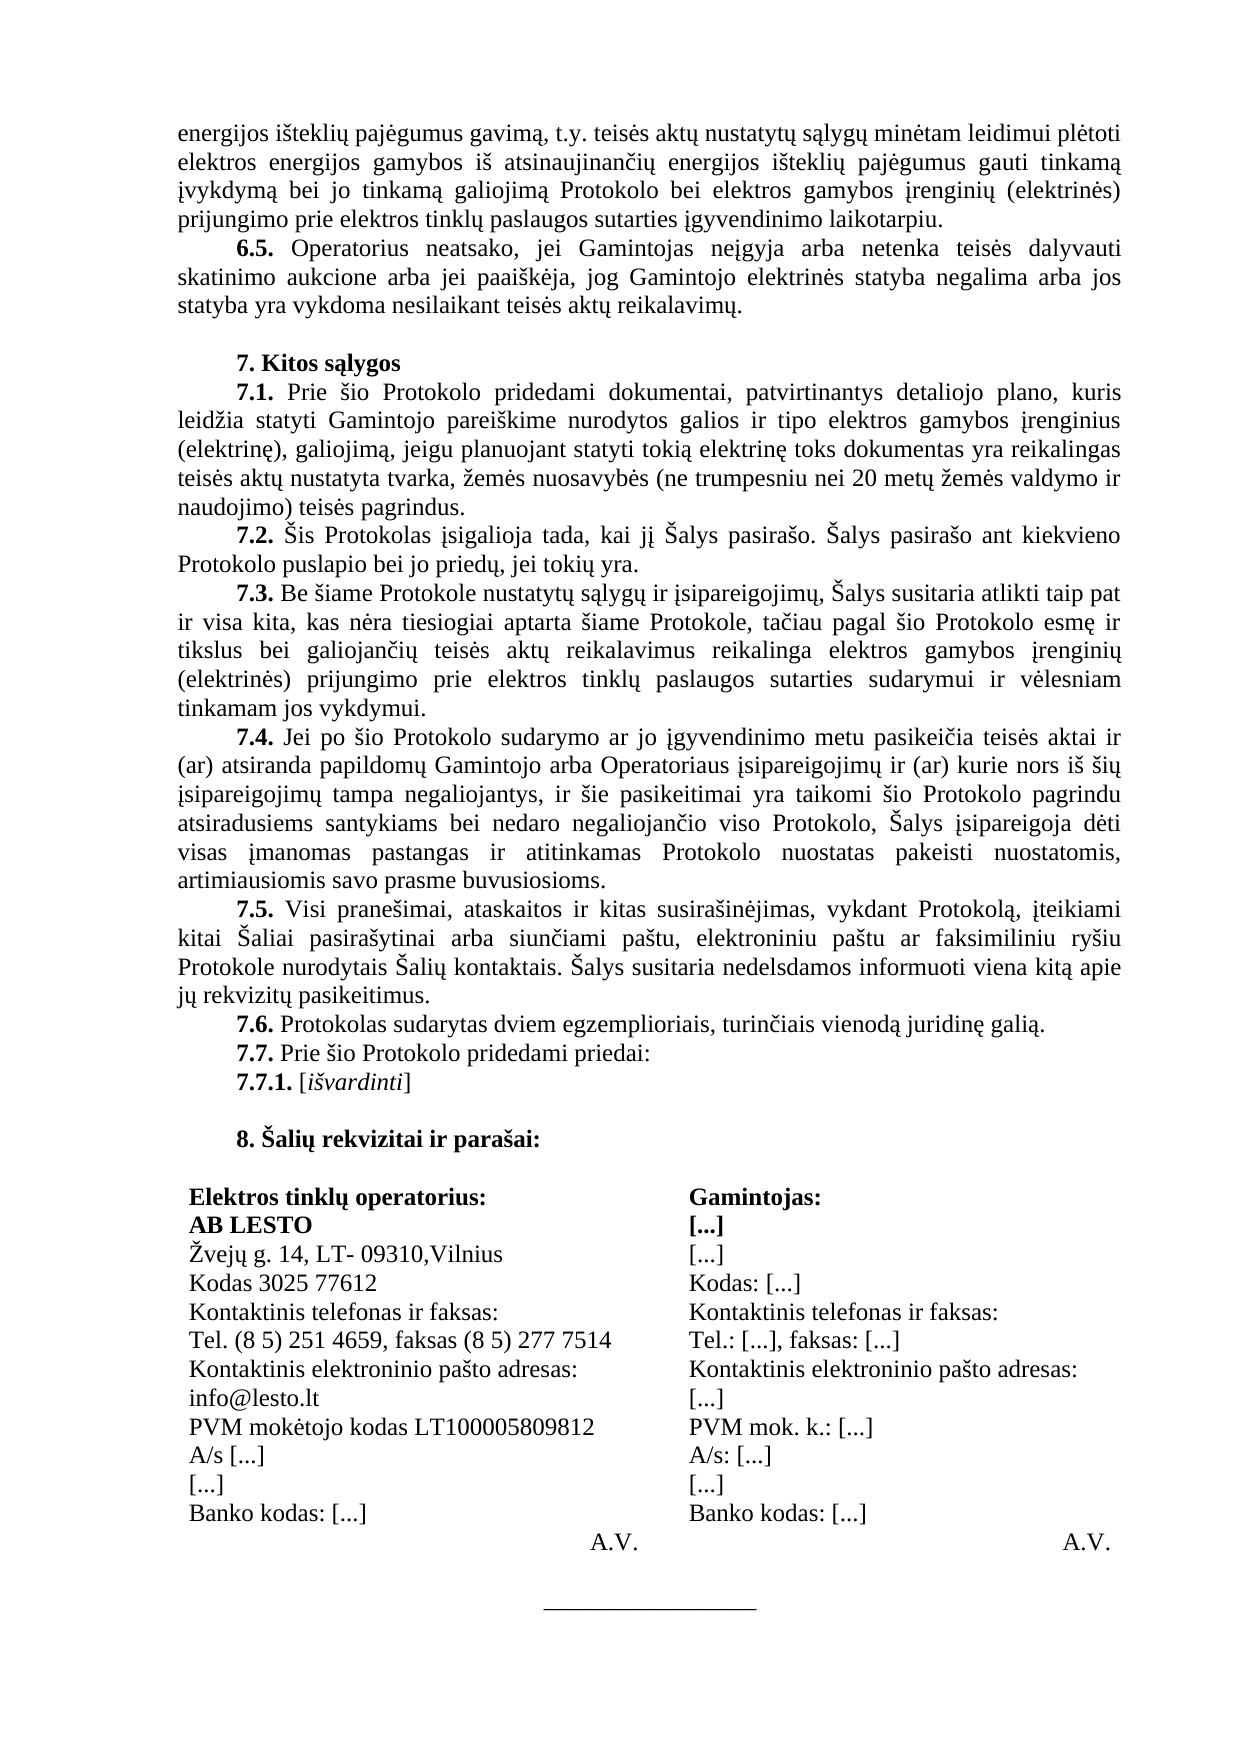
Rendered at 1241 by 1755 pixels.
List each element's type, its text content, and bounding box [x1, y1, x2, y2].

text energijos išteklių pajėgumus gavimą, t.y. teisės aktų nustatytų sąlygų minėtam leidimui plėtoti elektros energijos gamybos iš atsinaujinančių energijos išteklių pajėgumus gauti tinkamą įvykdymą bei jo tinkamą galiojimą Protokolo bei elektros gamybos įrenginių (elektrinės) prijungimo prie elektros tinklų paslaugos sutarties įgyvendinimo laikotarpiu. [177, 118, 1122, 233]
text 7.4. Jei po šio Protokolo sudarymo ar jo įgyvendinimo metu pasikeičia teisės aktai ir (ar) atsiranda papildomų Gamintojo arba Operatoriaus įsipareigojimų ir (ar) kurie nors iš šių įsipareigojimų tampa negaliojantys, ir šie pasikeitimai yra taikomi šio Protokolo pagrindu atsiradusiems santykiams bei nedaro negaliojančio viso Protokolo, Šalys įsipareigoja dėti visas įmanomas pastangas ir atitinkamas Protokolo nuostatas pakeisti nuostatomis, artimiausiomis savo prasme buvusiosioms. [177, 722, 1122, 894]
text 7.7.1. [išvardinti] [177, 1067, 1122, 1096]
text 7. Kitos sąlygos [177, 348, 1122, 377]
text 7.3. Be šiame Protokole nustatytų sąlygų ir įsipareigojimų, Šalys susitaria atlikti taip pat ir visa kita, kas nėra tiesiogiai aptarta šiame Protokole, tačiau pagal šio Protokolo esmę ir tikslus bei galiojančių teisės aktų reikalavimus reikalinga elektros gamybos įrenginių (elektrinės) prijungimo prie elektros tinklų paslaugos sutarties sudarymui ir vėlesniam tinkamam jos vykdymui. [177, 578, 1122, 722]
table_cell A.V. [650, 1527, 1122, 1556]
text 7.6. Protokolas sudarytas dviem egzemplioriais, turinčiais vienodą juridinę galią. [177, 1009, 1122, 1038]
text 7.7. Prie šio Protokolo pridedami priedai: [177, 1038, 1122, 1067]
text 7.1. Prie šio Protokolo pridedami dokumentai, patvirtinantys detaliojo plano, kuris leidžia statyti Gamintojo pareiškime nurodytos galios ir tipo elektros gamybos įrenginius (elektrinę), galiojimą, jeigu planuojant statyti tokią elektrinę toks dokumentas yra reikalingas teisės aktų nustatyta tvarka, žemės nuosavybės (ne trumpesniu nei 20 metų žemės valdymo ir naudojimo) teisės pagrindus. [177, 377, 1122, 521]
text _________________ [177, 1584, 1122, 1613]
table_cell A.V. [177, 1527, 649, 1556]
text 7.2. Šis Protokolas įsigalioja tada, kai jį Šalys pasirašo. Šalys pasirašo ant kiekvieno Protokolo puslapio bei jo priedų, jei tokių yra. [177, 521, 1122, 578]
table_header Elektros tinklų operatorius: AB LESTO Žvejų g. 14, LT- 09310,Vilnius Kodas 3025 77612 Kontaktinis telefonas ir faksas: Tel. (8 5) 251 4659, faksas (8 5) 277 7514 Kontaktinis elektroninio pašto adresas: info@lesto.lt PVM mokėtojo kodas LT100005809812 A/s [...] [...] Banko kodas: [...] [177, 1182, 649, 1527]
text 7.5. Visi pranešimai, ataskaitos ir kitas susirašinėjimas, vykdant Protokolą, įteikiami kitai Šaliai pasirašytinai arba siunčiami paštu, elektroniniu paštu ar faksimiliniu ryšiu Protokole nurodytais Šalių kontaktais. Šalys susitaria nedelsdamos informuoti viena kitą apie jų rekvizitų pasikeitimus. [177, 894, 1122, 1009]
text 8. Šalių rekvizitai ir parašai: [177, 1124, 1122, 1153]
table_header Gamintojas: [...] [...] Kodas: [...] Kontaktinis telefonas ir faksas: Tel.: [...], faksas: [...] Kontaktinis elektroninio pašto adresas: [...] PVM mok. k.: [...] A/s: [...] [...] Banko kodas: [...] [650, 1182, 1122, 1527]
text 6.5. Operatorius neatsako, jei Gamintojas neįgyja arba netenka teisės dalyvauti skatinimo aukcione arba jei paaiškėja, jog Gamintojo elektrinės statyba negalima arba jos statyba yra vykdoma nesilaikant teisės aktų reikalavimų. [177, 233, 1122, 319]
